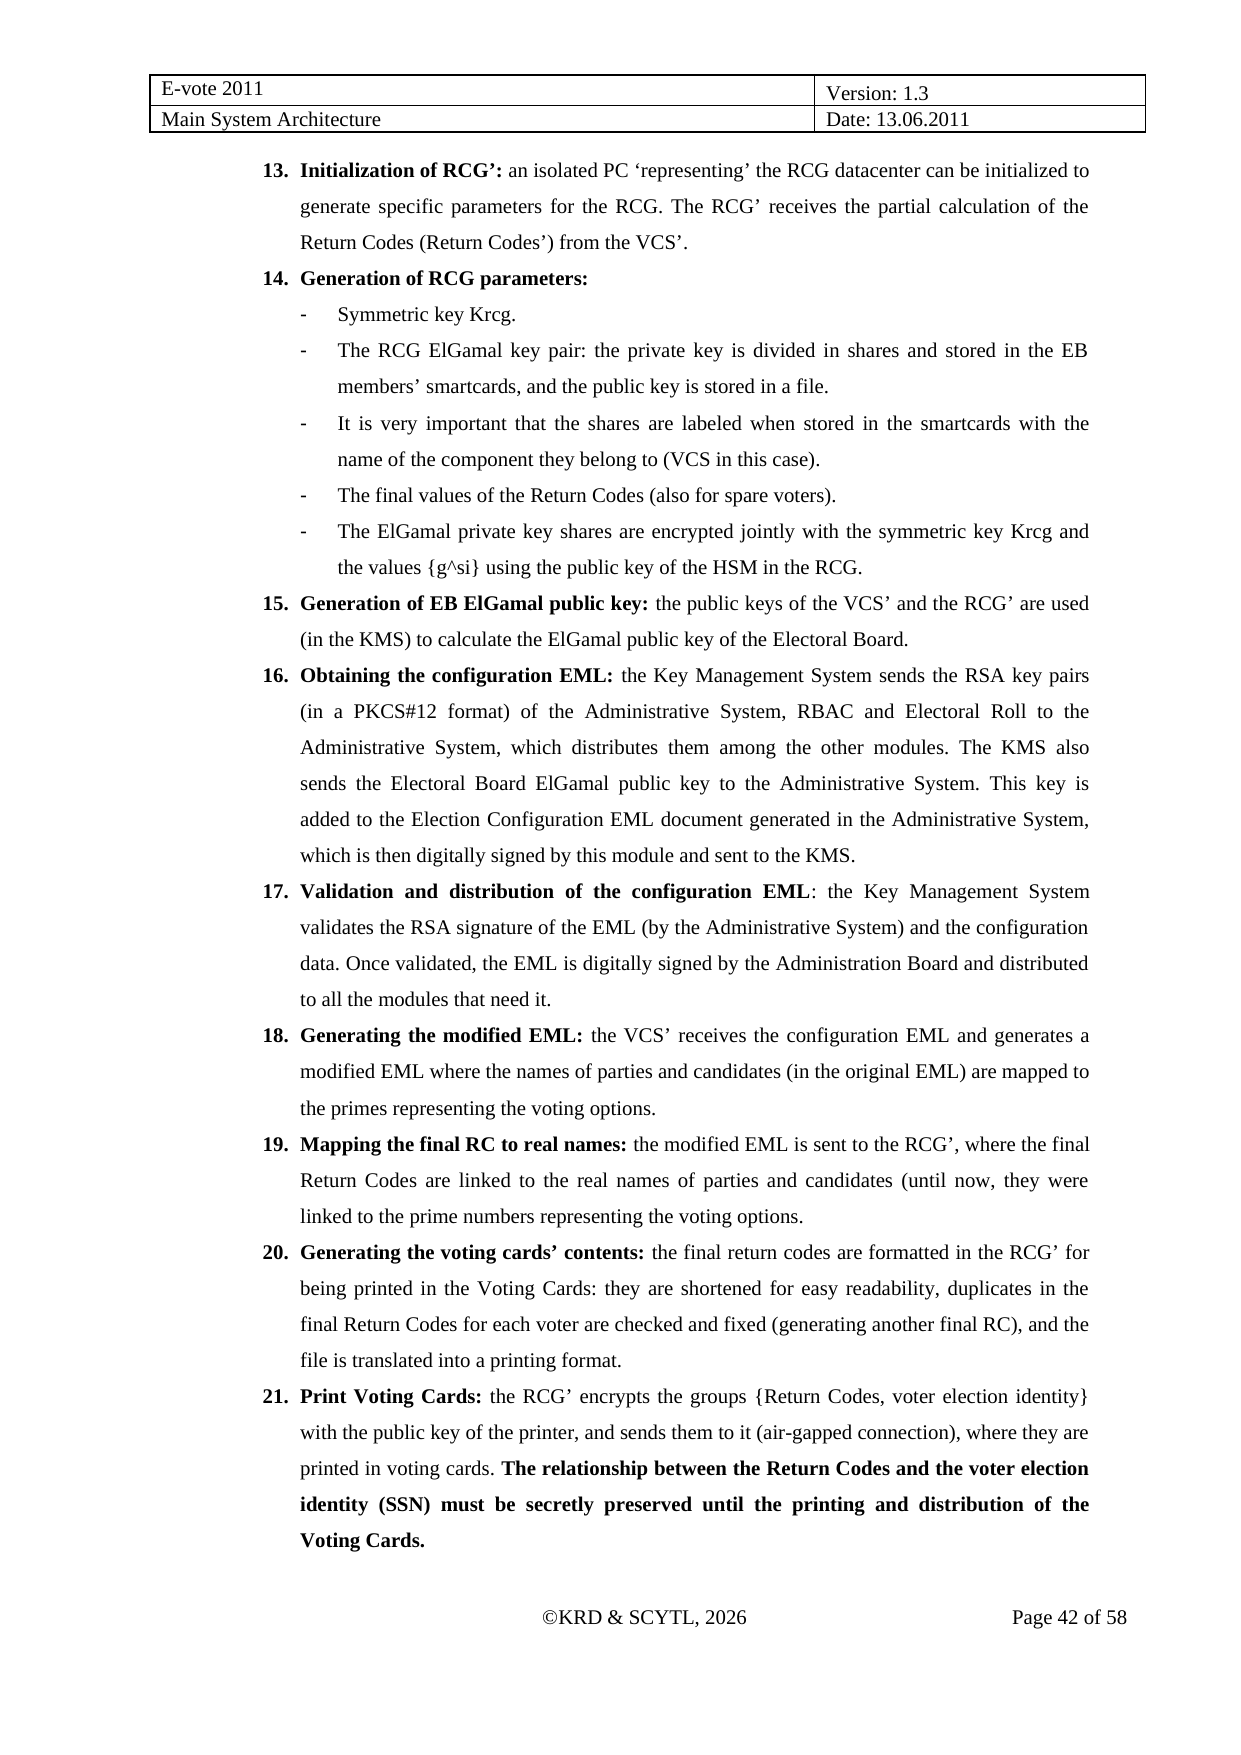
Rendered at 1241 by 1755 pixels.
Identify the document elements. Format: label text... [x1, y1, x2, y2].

list Obtaining the configuration EML: the Key Management System sends the RSA key pairs (in a PKCS#12 format) of the Administrative System, RBAC and Electoral Roll to the Administrative System, which distributes them among the other modules. The KMS also sends the Electoral Board ElGamal public key to the Administrative System. This key is added to the Election Configuration EML document generated in the Administrative System, which is then digitally signed by this module and sent to the KMS. [262, 663, 1090, 867]
list Validation and distribution of the configuration EML: the Key Management System validates the RSA signature of the EML (by the Administrative System) and the configuration data. Once validated, the EML is digitally signed by the Administration Board and distributed to all the modules that need it. [262, 879, 1090, 1011]
list Generating the modified EML: the VCS’ receives the configuration EML and generates a modified EML where the names of parties and candidates (in the original EML) are mapped to the primes representing the voting options. [262, 1023, 1090, 1119]
list Symmetric key Krcg. [300, 302, 1090, 326]
list Generating the voting cards’ contents: the final return codes are formatted in the RCG’ for being printed in the Voting Cards: they are shortened for easy readability, duplicates in the final Return Codes for each voter are checked and fixed (generating another final RC), and the file is translated into a printing format. [262, 1240, 1090, 1372]
list Generation of RCG parameters: [262, 266, 1090, 290]
list Mapping the final RC to real names: the modified EML is sent to the RCG’, where the final Return Codes are linked to the real names of parties and candidates (until now, they were linked to the prime numbers representing the voting options. [262, 1132, 1090, 1228]
list Print Voting Cards: the RCG’ encrypts the groups {Return Codes, voter election identity} with the public key of the printer, and sends them to it (air-gapped connection), where they are printed in voting cards. The relationship between the Return Codes and the voter election identity (SSN) must be secretly preserved until the printing and distribution of the Voting Cards. [262, 1384, 1090, 1552]
list The final values of the Return Codes (also for spare voters). [300, 482, 1090, 507]
list Initialization of RCG’: an isolated PC ‘representing’ the RCG datacenter can be initialized to generate specific parameters for the RCG. The RCG’ receives the partial calculation of the Return Codes (Return Codes’) from the VCS’. [262, 158, 1090, 254]
list Generation of EB ElGamal public key: the public keys of the VCS’ and the RCG’ are used (in the KMS) to calculate the ElGamal public key of the Electoral Board. [262, 591, 1090, 651]
list The ElGamal private key shares are encrypted jointly with the symmetric key Krcg and the values {g^si} using the public key of the HSM in the RCG. [300, 519, 1090, 579]
list It is very important that the shares are labeled when stored in the smartcards with the name of the component they belong to (VCS in this case). [300, 410, 1090, 471]
list The RCG ElGamal key pair: the private key is divided in shares and stored in the EB members’ smartcards, and the public key is stored in a file. [300, 338, 1090, 398]
